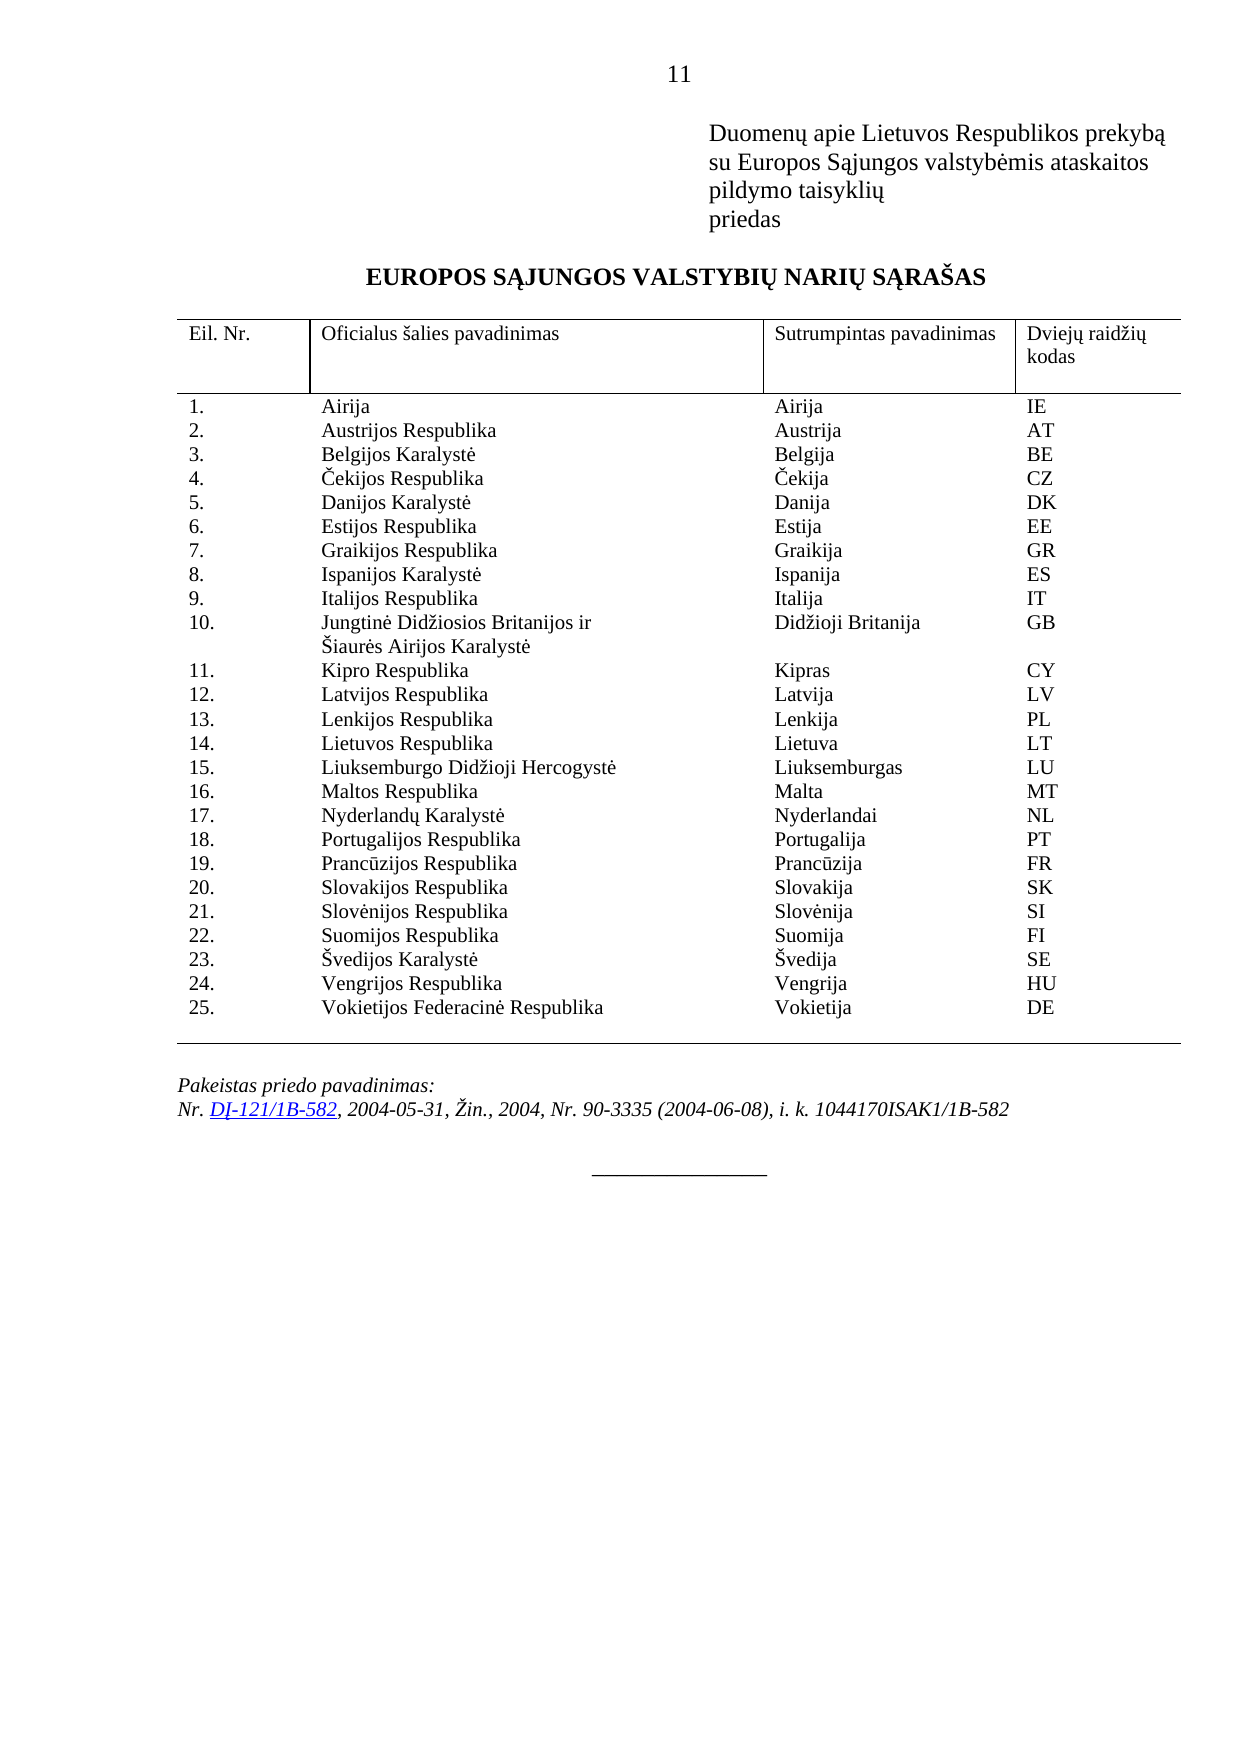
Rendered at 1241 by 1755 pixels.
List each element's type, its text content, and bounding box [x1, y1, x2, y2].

table_cell NL [1015, 803, 1181, 827]
table_cell HU [1015, 971, 1181, 995]
table_cell Liuksemburgas [763, 755, 1015, 779]
table_cell IT [1015, 586, 1181, 610]
table_cell LT [1015, 731, 1181, 754]
table_cell Graikija [763, 538, 1015, 562]
table_cell 10. [177, 610, 310, 658]
table_header Dviejų raidžių kodas [1016, 320, 1181, 368]
table_cell Jungtinė Didžiosios Britanijos ir Šiaurės Airijos Karalystė [310, 610, 763, 658]
table_cell [1015, 1019, 1181, 1043]
table_cell CZ [1015, 466, 1181, 490]
table_cell Slovėnijos Respublika [310, 899, 763, 923]
table_cell 21. [177, 899, 310, 923]
text priedas [177, 204, 1181, 233]
table_cell 2. [177, 418, 310, 442]
table_cell Austrija [763, 418, 1015, 442]
table_cell Suomijos Respublika [310, 923, 763, 947]
table_cell Latvijos Respublika [310, 683, 763, 706]
table_cell 18. [177, 827, 310, 851]
table_cell 23. [177, 947, 310, 971]
table_cell 15. [177, 755, 310, 779]
text Pakeistas priedo pavadinimas: [177, 1073, 1181, 1097]
table_cell LU [1015, 755, 1181, 779]
table_cell GR [1015, 538, 1181, 562]
table_cell Liuksemburgo Didžioji Hercogystė [310, 755, 763, 779]
table_cell Estijos Respublika [310, 514, 763, 538]
table_header Sutrumpintas pavadinimas [764, 320, 1015, 368]
table_cell Vokietija [763, 995, 1015, 1019]
table_cell Didžioji Britanija [763, 610, 1015, 658]
table_cell 7. [177, 538, 310, 562]
table_cell [177, 369, 309, 393]
table_cell Danijos Karalystė [310, 490, 763, 514]
table_cell Belgijos Karalystė [310, 442, 763, 466]
table_cell PL [1015, 706, 1181, 731]
table_cell CY [1015, 658, 1181, 682]
table_header Oficialus šalies pavadinimas [311, 320, 763, 368]
table_cell Airija [310, 394, 763, 418]
table_cell [763, 1019, 1015, 1043]
table_cell 8. [177, 562, 310, 586]
table_cell 16. [177, 779, 310, 803]
table_cell Ispanija [763, 562, 1015, 586]
table_cell Suomija [763, 923, 1015, 947]
table_cell [310, 1019, 763, 1043]
table_cell 5. [177, 490, 310, 514]
table_cell PT [1015, 827, 1181, 851]
table_cell Airija [763, 394, 1015, 418]
table_cell Portugalijos Respublika [310, 827, 763, 851]
table_cell LV [1015, 683, 1181, 706]
table_cell Prancūzijos Respublika [310, 851, 763, 875]
table_cell Lietuvos Respublika [310, 731, 763, 754]
table_cell Lenkija [763, 706, 1015, 731]
table_cell 19. [177, 851, 310, 875]
table_cell Kipras [763, 658, 1015, 682]
table_cell ES [1015, 562, 1181, 586]
table_cell FR [1015, 851, 1181, 875]
table_cell [764, 369, 1015, 393]
table_cell Nyderlandų Karalystė [310, 803, 763, 827]
table_cell Vengrijos Respublika [310, 971, 763, 995]
table_cell Nyderlandai [763, 803, 1015, 827]
table_cell IE [1015, 394, 1181, 418]
table_cell Vengrija [763, 971, 1015, 995]
table_cell Vokietijos Federacinė Respublika [310, 995, 763, 1019]
table_cell 13. [177, 706, 310, 731]
table_cell Slovakijos Respublika [310, 875, 763, 899]
text ______________ [177, 1150, 1181, 1179]
table_cell 9. [177, 586, 310, 610]
table_cell Lietuva [763, 731, 1015, 754]
table_cell DK [1015, 490, 1181, 514]
table_cell Maltos Respublika [310, 779, 763, 803]
table_cell [1016, 369, 1181, 393]
table_cell Kipro Respublika [310, 658, 763, 682]
table_cell SI [1015, 899, 1181, 923]
table_cell 6. [177, 514, 310, 538]
table_cell [311, 369, 763, 393]
table_cell Slovakija [763, 875, 1015, 899]
table_cell 25. [177, 995, 310, 1019]
table_cell Latvija [763, 683, 1015, 706]
table_cell Čekija [763, 466, 1015, 490]
table_cell BE [1015, 442, 1181, 466]
table_cell Danija [763, 490, 1015, 514]
table_cell 17. [177, 803, 310, 827]
table_cell Švedijos Karalystė [310, 947, 763, 971]
table_cell DE [1015, 995, 1181, 1019]
table_cell Prancūzija [763, 851, 1015, 875]
table_cell SE [1015, 947, 1181, 971]
table_cell EE [1015, 514, 1181, 538]
table_cell 1. [177, 394, 310, 418]
table_cell Italijos Respublika [310, 586, 763, 610]
table_cell Lenkijos Respublika [310, 706, 763, 731]
text pildymo taisyklių [177, 176, 1181, 204]
table_cell Portugalija [763, 827, 1015, 851]
table_cell [177, 1019, 310, 1043]
table_cell 3. [177, 442, 310, 466]
table_cell Čekijos Respublika [310, 466, 763, 490]
table_cell SK [1015, 875, 1181, 899]
table_header Eil. Nr. [177, 320, 309, 368]
table_cell Graikijos Respublika [310, 538, 763, 562]
table_cell 22. [177, 923, 310, 947]
table_cell Belgija [763, 442, 1015, 466]
text Nr. DĮ-121/1B-582, 2004-05-31, Žin., 2004, Nr. 90-3335 (2004-06-08), i. k. 1044170ISAK1/1B-582 [177, 1097, 1181, 1121]
text EUROPOS SĄJUNGOS VALSTYBIŲ NARIŲ SĄRAŠAS [177, 262, 1181, 291]
table_cell Estija [763, 514, 1015, 538]
table_cell Austrijos Respublika [310, 418, 763, 442]
table_cell 11. [177, 658, 310, 682]
table_cell 12. [177, 683, 310, 706]
text su Europos Sąjungos valstybėmis ataskaitos [177, 147, 1181, 176]
table_cell 24. [177, 971, 310, 995]
table_cell GB [1015, 610, 1181, 658]
table_cell Slovėnija [763, 899, 1015, 923]
table_cell 4. [177, 466, 310, 490]
table_cell AT [1015, 418, 1181, 442]
table_cell Italija [763, 586, 1015, 610]
table_cell Švedija [763, 947, 1015, 971]
table_cell Malta [763, 779, 1015, 803]
text Duomenų apie Lietuvos Respublikos prekybą [709, 118, 1181, 147]
table_cell 20. [177, 875, 310, 899]
table_cell Ispanijos Karalystė [310, 562, 763, 586]
table_cell MT [1015, 779, 1181, 803]
table_cell FI [1015, 923, 1181, 947]
table_cell 14. [177, 731, 310, 754]
